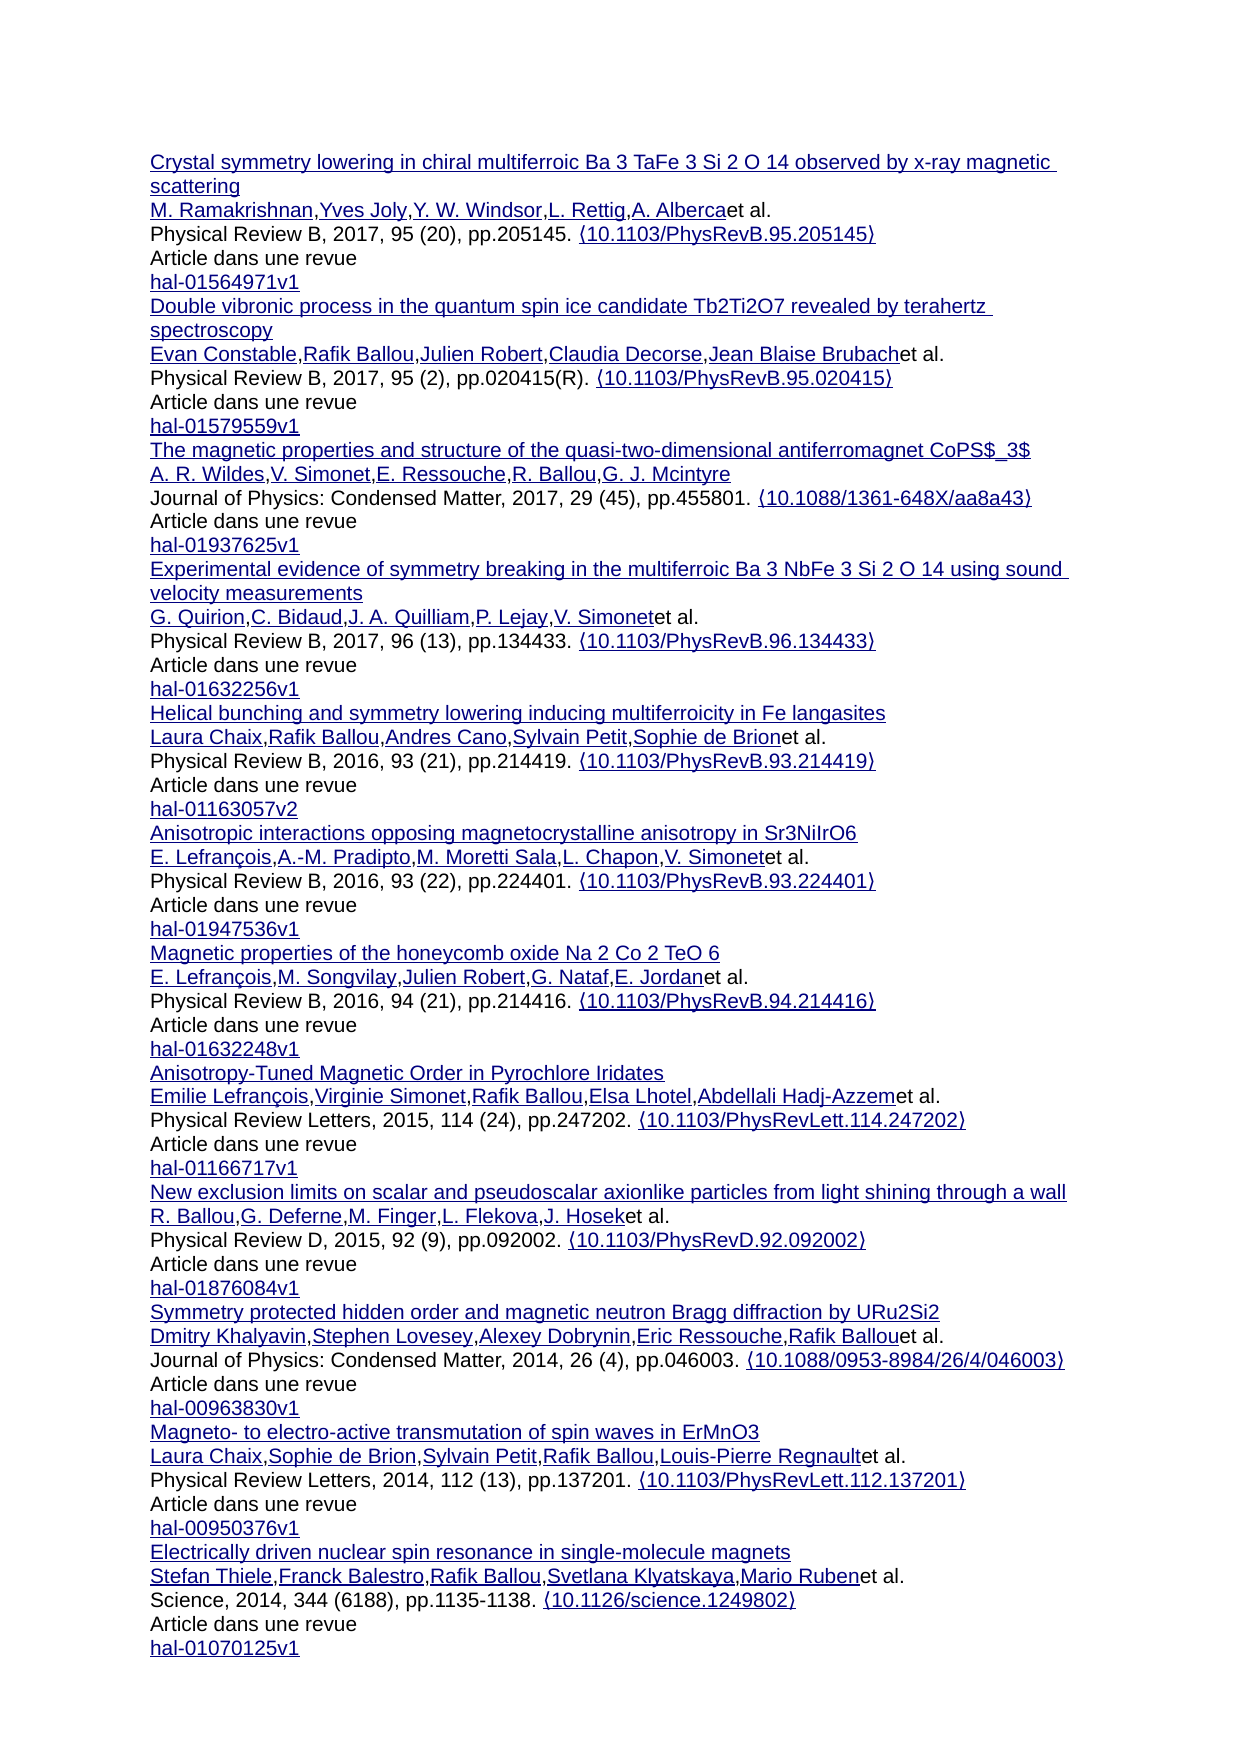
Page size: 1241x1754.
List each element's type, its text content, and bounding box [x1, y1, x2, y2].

table_cell Anisotropy-Tuned Magnetic Order in Pyrochlore Iridates Emilie Lefrançois,Virginie Simonet,Rafik Ballou,Elsa Lhotel,Abdellali Hadj-Azzemet al. Physical Review Letters, 2015, 114 (24), pp.247202. ⟨10.1103/PhysRevLett.114.247202⟩ Article dans une revue hal-01166717v1 [150, 1060, 1090, 1180]
table_cell The magnetic properties and structure of the quasi-two-dimensional antiferromagnet CoPS$_3$ A. R. Wildes,V. Simonet,E. Ressouche,R. Ballou,G. J. Mcintyre Journal of Physics: Condensed Matter, 2017, 29 (45), pp.455801. ⟨10.1088/1361-648X/aa8a43⟩ Article dans une revue hal-01937625v1 [150, 438, 1090, 557]
table_cell Experimental evidence of symmetry breaking in the multiferroic Ba 3 NbFe 3 Si 2 O 14 using sound velocity measurements G. Quirion,C. Bidaud,J. A. Quilliam,P. Lejay,V. Simonetet al. Physical Review B, 2017, 96 (13), pp.134433. ⟨10.1103/PhysRevB.96.134433⟩ Article dans une revue hal-01632256v1 [150, 557, 1090, 701]
table_cell Double vibronic process in the quantum spin ice candidate Tb2Ti2O7 revealed by terahertz spectroscopy Evan Constable,Rafik Ballou,Julien Robert,Claudia Decorse,Jean Blaise Brubachet al. Physical Review B, 2017, 95 (2), pp.020415(R). ⟨10.1103/PhysRevB.95.020415⟩ Article dans une revue hal-01579559v1 [150, 294, 1090, 437]
table_cell Helical bunching and symmetry lowering inducing multiferroicity in Fe langasites Laura Chaix,Rafik Ballou,Andres Cano,Sylvain Petit,Sophie de Brionet al. Physical Review B, 2016, 93 (21), pp.214419. ⟨10.1103/PhysRevB.93.214419⟩ Article dans une revue hal-01163057v2 [150, 701, 1090, 821]
table_cell Crystal symmetry lowering in chiral multiferroic Ba 3 TaFe 3 Si 2 O 14 observed by x-ray magnetic scattering M. Ramakrishnan,Yves Joly,Y. W. Windsor,L. Rettig,A. Albercaet al. Physical Review B, 2017, 95 (20), pp.205145. ⟨10.1103/PhysRevB.95.205145⟩ Article dans une revue hal-01564971v1 [150, 150, 1090, 294]
table_cell New exclusion limits on scalar and pseudoscalar axionlike particles from light shining through a wall R. Ballou,G. Deferne,M. Finger,L. Flekova,J. Hoseket al. Physical Review D, 2015, 92 (9), pp.092002. ⟨10.1103/PhysRevD.92.092002⟩ Article dans une revue hal-01876084v1 [150, 1180, 1090, 1300]
table_cell Symmetry protected hidden order and magnetic neutron Bragg diffraction by URu2Si2 Dmitry Khalyavin,Stephen Lovesey,Alexey Dobrynin,Eric Ressouche,Rafik Ballouet al. Journal of Physics: Condensed Matter, 2014, 26 (4), pp.046003. ⟨10.1088/0953-8984/26/4/046003⟩ Article dans une revue hal-00963830v1 [150, 1300, 1090, 1420]
table_cell Magneto- to electro-active transmutation of spin waves in ErMnO3 Laura Chaix,Sophie de Brion,Sylvain Petit,Rafik Ballou,Louis-Pierre Regnaultet al. Physical Review Letters, 2014, 112 (13), pp.137201. ⟨10.1103/PhysRevLett.112.137201⟩ Article dans une revue hal-00950376v1 [150, 1420, 1090, 1539]
table_cell Anisotropic interactions opposing magnetocrystalline anisotropy in Sr3NiIrO6 E. Lefrançois,A.-M. Pradipto,M. Moretti Sala,L. Chapon,V. Simonetet al. Physical Review B, 2016, 93 (22), pp.224401. ⟨10.1103/PhysRevB.93.224401⟩ Article dans une revue hal-01947536v1 [150, 821, 1090, 941]
table_cell Electrically driven nuclear spin resonance in single-molecule magnets Stefan Thiele,Franck Balestro,Rafik Ballou,Svetlana Klyatskaya,Mario Rubenet al. Science, 2014, 344 (6188), pp.1135-1138. ⟨10.1126/science.1249802⟩ Article dans une revue hal-01070125v1 [150, 1540, 1090, 1659]
table_cell Magnetic properties of the honeycomb oxide Na 2 Co 2 TeO 6 E. Lefrançois,M. Songvilay,Julien Robert,G. Nataf,E. Jordanet al. Physical Review B, 2016, 94 (21), pp.214416. ⟨10.1103/PhysRevB.94.214416⟩ Article dans une revue hal-01632248v1 [150, 941, 1090, 1060]
